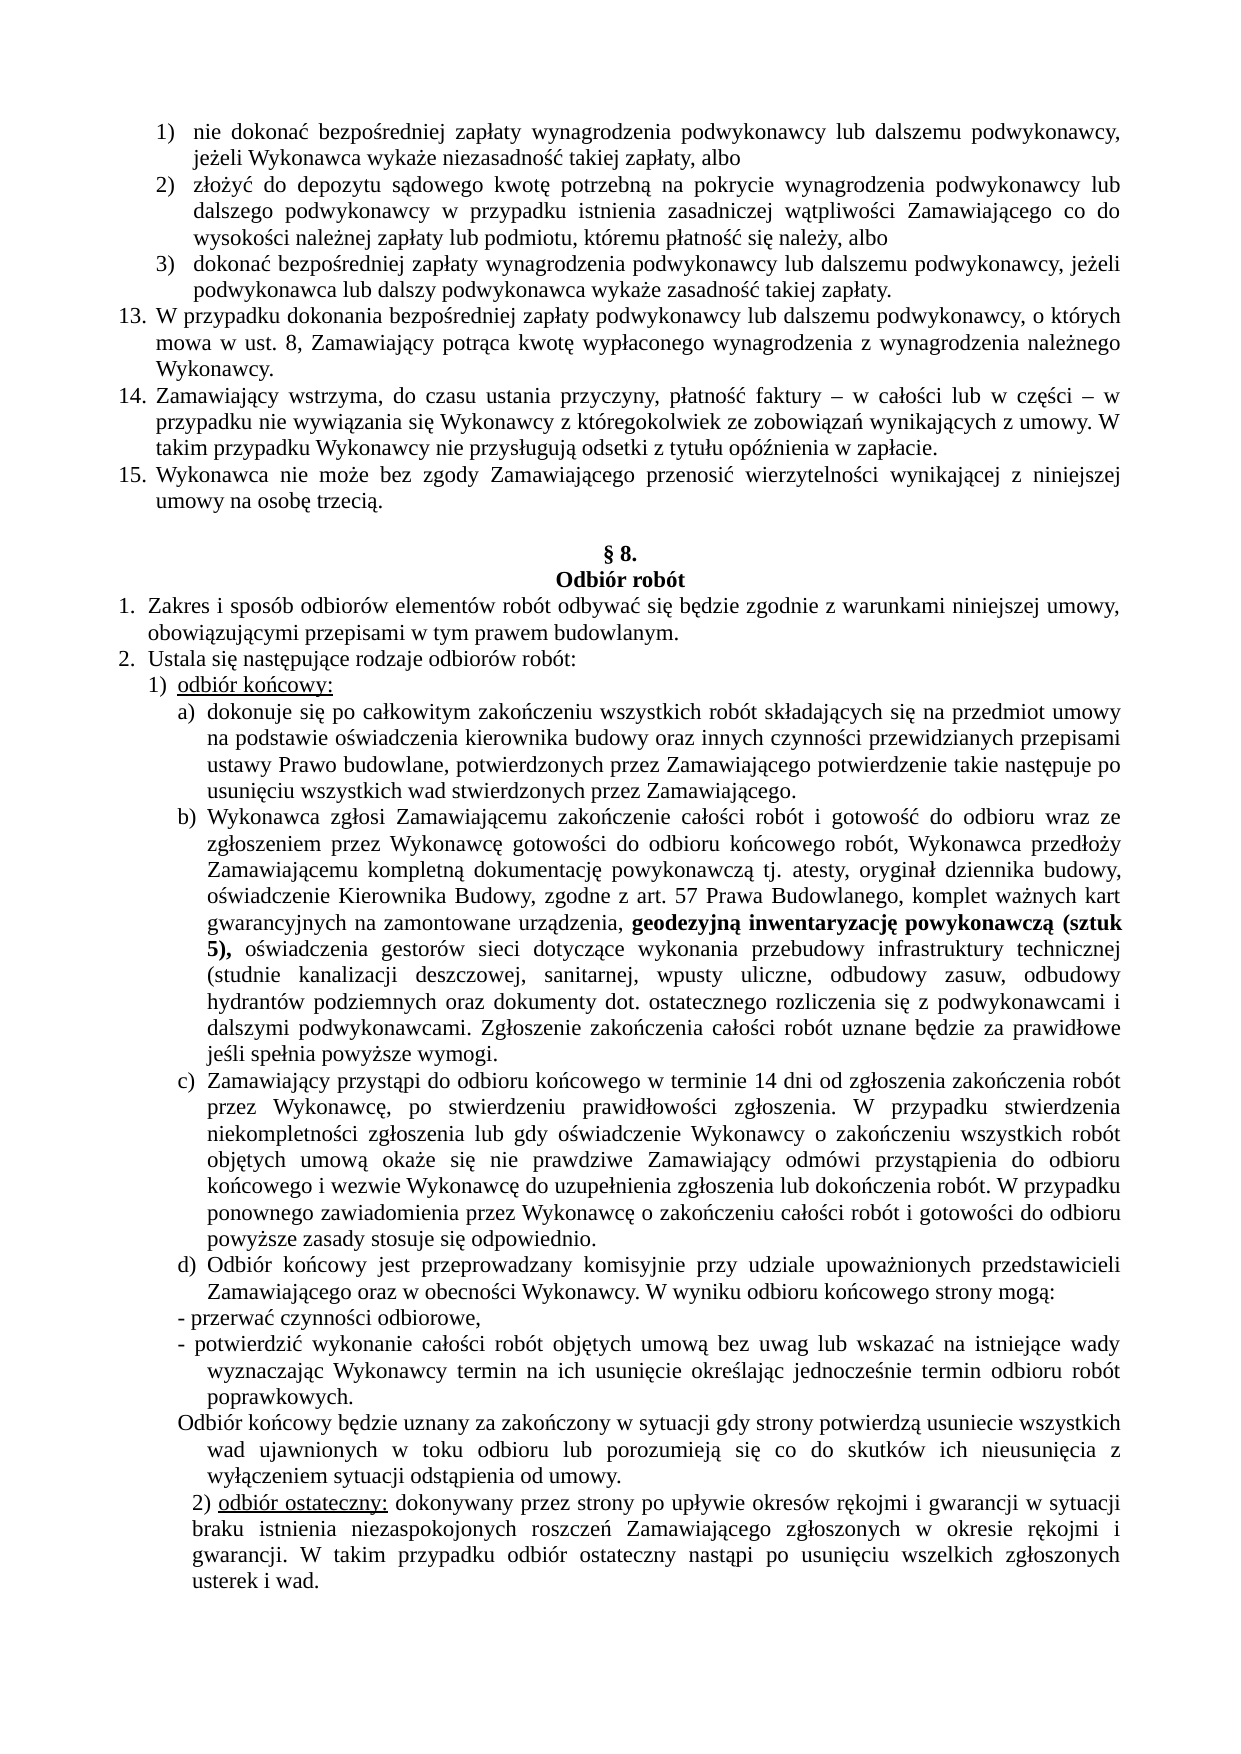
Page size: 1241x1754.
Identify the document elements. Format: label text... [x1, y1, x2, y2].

list złożyć do depozytu sądowego kwotę potrzebną na pokrycie wynagrodzenia podwykonawcy lub dalszego podwykonawcy w przypadku istnienia zasadniczej wątpliwości Zamawiającego co do wysokości należnej zapłaty lub podmiotu, któremu płatność się należy, albo [156, 171, 1122, 250]
text - przerwać czynności odbiorowe, [177, 1304, 1122, 1330]
list dokonać bezpośredniej zapłaty wynagrodzenia podwykonawcy lub dalszemu podwykonawcy, jeżeli podwykonawca lub dalszy podwykonawca wykaże zasadność takiej zapłaty. [156, 250, 1122, 303]
list dokonuje się po całkowitym zakończeniu wszystkich robót składających się na przedmiot umowy na podstawie oświadczenia kierownika budowy oraz innych czynności przewidzianych przepisami ustawy Prawo budowlane, potwierdzonych przez Zamawiającego potwierdzenie takie następuje po usunięciu wszystkich wad stwierdzonych przez Zamawiającego. [177, 698, 1122, 803]
list Zamawiający wstrzyma, do czasu ustania przyczyny, płatność faktury – w całości lub w części – w przypadku nie wywiązania się Wykonawcy z któregokolwiek ze zobowiązań wynikających z umowy. W takim przypadku Wykonawcy nie przysługują odsetki z tytułu opóźnienia w zapłacie. [118, 382, 1122, 461]
list W przypadku dokonania bezpośredniej zapłaty podwykonawcy lub dalszemu podwykonawcy, o których mowa w ust. 8, Zamawiający potrąca kwotę wypłaconego wynagrodzenia z wynagrodzenia należnego Wykonawcy. [118, 303, 1122, 382]
text Odbiór robót [118, 566, 1122, 592]
list Zamawiający przystąpi do odbioru końcowego w terminie 14 dni od zgłoszenia zakończenia robót przez Wykonawcę, po stwierdzeniu prawidłowości zgłoszenia. W przypadku stwierdzenia niekompletności zgłoszenia lub gdy oświadczenie Wykonawcy o zakończeniu wszystkich robót objętych umową okaże się nie prawdziwe Zamawiający odmówi przystąpienia do odbioru końcowego i wezwie Wykonawcę do uzupełnienia zgłoszenia lub dokończenia robót. W przypadku ponownego zawiadomienia przez Wykonawcę o zakończeniu całości robót i gotowości do odbioru powyższe zasady stosuje się odpowiednio. [177, 1067, 1122, 1251]
list odbiór końcowy: [148, 672, 1122, 698]
list Odbiór końcowy jest przeprowadzany komisyjnie przy udziale upoważnionych przedstawicieli Zamawiającego oraz w obecności Wykonawcy. W wyniku odbioru końcowego strony mogą: [177, 1251, 1122, 1304]
list Wykonawca zgłosi Zamawiającemu zakończenie całości robót i gotowość do odbioru wraz ze zgłoszeniem przez Wykonawcę gotowości do odbioru końcowego robót, Wykonawca przedłoży Zamawiającemu kompletną dokumentację powykonawczą tj. atesty, oryginał dziennika budowy, oświadczenie Kierownika Budowy, zgodne z art. 57 Prawa Budowlanego, komplet ważnych kart gwarancyjnych na zamontowane urządzenia, geodezyjną inwentaryzację powykonawczą (sztuk 5), oświadczenia gestorów sieci dotyczące wykonania przebudowy infrastruktury technicznej (studnie kanalizacji deszczowej, sanitarnej, wpusty uliczne, odbudowy zasuw, odbudowy hydrantów podziemnych oraz dokumenty dot. ostatecznego rozliczenia się z podwykonawcami i dalszymi podwykonawcami. Zgłoszenie zakończenia całości robót uznane będzie za prawidłowe jeśli spełnia powyższe wymogi. [177, 803, 1122, 1067]
list Zakres i sposób odbiorów elementów robót odbywać się będzie zgodnie z warunkami niniejszej umowy, obowiązującymi przepisami w tym prawem budowlanym. [118, 592, 1122, 645]
text - potwierdzić wykonanie całości robót objętych umową bez uwag lub wskazać na istniejące wady wyznaczając Wykonawcy termin na ich usunięcie określając jednocześnie termin odbioru robót poprawkowych. [177, 1330, 1122, 1409]
text Odbiór końcowy będzie uznany za zakończony w sytuacji gdy strony potwierdzą usuniecie wszystkich wad ujawnionych w toku odbioru lub porozumieją się co do skutków ich nieusunięcia z wyłączeniem sytuacji odstąpienia od umowy. [177, 1409, 1122, 1488]
list Wykonawca nie może bez zgody Zamawiającego przenosić wierzytelności wynikającej z niniejszej umowy na osobę trzecią. [118, 461, 1122, 513]
list 2) odbiór ostateczny: dokonywany przez strony po upływie okresów rękojmi i gwarancji w sytuacji braku istnienia niezaspokojonych roszczeń Zamawiającego zgłoszonych w okresie rękojmi i gwarancji. W takim przypadku odbiór ostateczny nastąpi po usunięciu wszelkich zgłoszonych usterek i wad. [192, 1488, 1122, 1594]
list nie dokonać bezpośredniej zapłaty wynagrodzenia podwykonawcy lub dalszemu podwykonawcy, jeżeli Wykonawca wykaże niezasadność takiej zapłaty, albo [156, 118, 1122, 171]
text § 8. [118, 540, 1122, 566]
list Ustala się następujące rodzaje odbiorów robót: [118, 645, 1122, 672]
